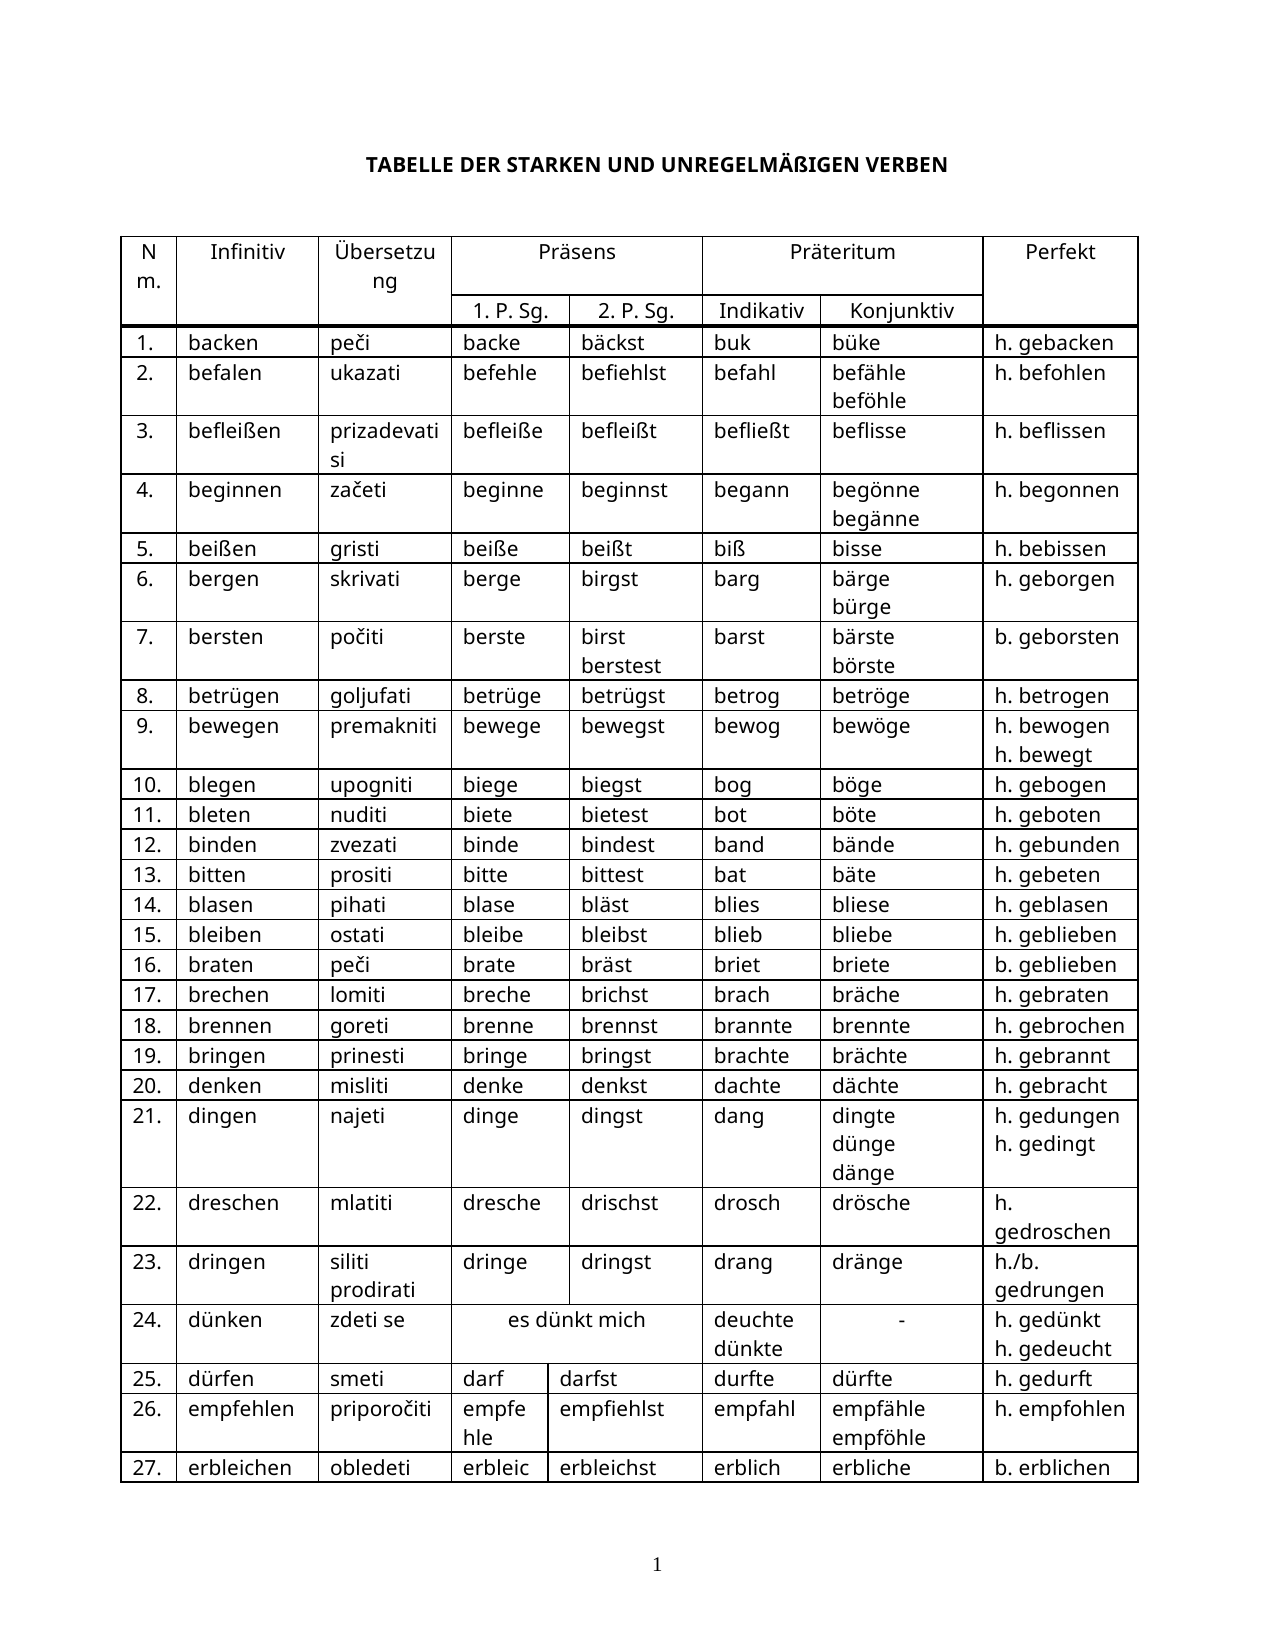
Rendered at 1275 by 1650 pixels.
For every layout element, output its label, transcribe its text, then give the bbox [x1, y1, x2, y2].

table_cell begönne begänne [821, 475, 982, 532]
table_cell brate [452, 950, 569, 979]
table_cell durfte [703, 1364, 820, 1392]
table_cell brannte [703, 1011, 820, 1039]
table_cell erblich [703, 1453, 820, 1481]
table_cell barst [703, 622, 820, 679]
table_cell h. gedungen h. gedingt [984, 1101, 1137, 1186]
table_cell böte [821, 800, 982, 828]
table_cell betrügen [177, 681, 318, 709]
table_cell empfahl [703, 1394, 820, 1451]
table_cell beginnst [570, 475, 702, 532]
table_cell backe [452, 328, 569, 356]
table_cell drischst [570, 1188, 702, 1245]
table_cell h. gedurft [984, 1364, 1137, 1392]
table_cell [122, 860, 176, 888]
table_cell blase [452, 890, 569, 919]
table_cell dächte [821, 1071, 982, 1099]
table_cell h. gebrochen [984, 1011, 1137, 1039]
table_cell beißt [570, 534, 702, 562]
table_cell brennen [177, 1011, 318, 1039]
table_cell biegst [570, 770, 702, 798]
table_cell prinesti [319, 1041, 451, 1069]
table_cell goreti [319, 1011, 451, 1039]
table_cell erbliche [821, 1453, 982, 1481]
table_cell beginnen [177, 475, 318, 532]
table_cell band [703, 830, 820, 858]
table_cell h. gebrannt [984, 1041, 1137, 1069]
table_cell brennte [821, 1011, 982, 1039]
table_cell [122, 1041, 176, 1069]
table_cell h. geborgen [984, 564, 1137, 621]
table_cell erbleic [452, 1453, 547, 1481]
table_cell empfehle [452, 1394, 547, 1451]
table_cell betrügst [570, 681, 702, 709]
table_cell berste [452, 622, 569, 679]
table_header Übersetzung [319, 237, 451, 294]
table_header Nm. [122, 237, 176, 294]
table_cell h./b. gedrungen [984, 1247, 1137, 1304]
table_cell bleibe [452, 920, 569, 949]
table_cell darf [452, 1364, 547, 1392]
table_cell h. geblieben [984, 920, 1137, 949]
table_cell betröge [821, 681, 982, 709]
table_cell h. gebracht [984, 1071, 1137, 1099]
table_cell h. gebraten [984, 981, 1137, 1009]
table_cell [122, 981, 176, 1009]
table_cell bietest [570, 800, 702, 828]
table_cell [122, 1247, 176, 1304]
table_cell b. geblieben [984, 950, 1137, 979]
table_cell misliti [319, 1071, 451, 1099]
table_cell bäckst [570, 328, 702, 356]
table_cell biete [452, 800, 569, 828]
table_cell [122, 711, 176, 768]
table_cell [122, 1394, 176, 1451]
table_cell blegen [177, 770, 318, 798]
table_cell empfehlen [177, 1394, 318, 1451]
table_cell bergen [177, 564, 318, 621]
table_cell befähle beföhle [821, 358, 982, 415]
table_cell beflisse [821, 416, 982, 473]
table_cell binden [177, 830, 318, 858]
table_cell bliese [821, 890, 982, 919]
table_cell [122, 328, 176, 356]
table_cell bittest [570, 860, 702, 888]
table_cell lomiti [319, 981, 451, 1009]
table_cell 1. P. Sg. [452, 296, 569, 324]
table_cell bewegst [570, 711, 702, 768]
table_cell bärste börste [821, 622, 982, 679]
table_cell erbleichen [177, 1453, 318, 1481]
table_cell brennst [570, 1011, 702, 1039]
table_cell dürfte [821, 1364, 982, 1392]
table_cell bringst [570, 1041, 702, 1069]
table_cell brächte [821, 1041, 982, 1069]
table_cell dünken [177, 1305, 318, 1362]
table_cell h. bewogen h. bewegt [984, 711, 1137, 768]
table_cell biß [703, 534, 820, 562]
table_cell [122, 622, 176, 679]
table_cell briete [821, 950, 982, 979]
table_cell drang [703, 1247, 820, 1304]
table_cell h. gedroschen [984, 1188, 1137, 1245]
table_cell dingst [570, 1101, 702, 1186]
table_cell dürfen [177, 1364, 318, 1392]
table_cell erbleichst [549, 1453, 702, 1481]
table_cell [122, 800, 176, 828]
table_cell peči [319, 328, 451, 356]
table_cell bewog [703, 711, 820, 768]
table_cell b. geborsten [984, 622, 1137, 679]
table_cell Konjunktiv [821, 296, 982, 324]
table_cell brechen [177, 981, 318, 1009]
table_cell h. gebogen [984, 770, 1137, 798]
table_cell premakniti [319, 711, 451, 768]
table_cell blies [703, 890, 820, 919]
table_cell bläst [570, 890, 702, 919]
table_cell skrivati [319, 564, 451, 621]
table_header Perfekt [984, 237, 1137, 294]
table_cell [122, 534, 176, 562]
table_cell befahl [703, 358, 820, 415]
table_cell blieb [703, 920, 820, 949]
table_cell büke [821, 328, 982, 356]
table_cell barg [703, 564, 820, 621]
table_header Präteritum [703, 237, 982, 294]
table_cell dachte [703, 1071, 820, 1099]
table_cell dingen [177, 1101, 318, 1186]
table_cell blasen [177, 890, 318, 919]
table_cell h. bebissen [984, 534, 1137, 562]
table_cell birst berstest [570, 622, 702, 679]
table_cell h. gebeten [984, 860, 1137, 888]
table_cell beginne [452, 475, 569, 532]
table_cell dringe [452, 1247, 569, 1304]
table_cell [122, 294, 176, 324]
table_cell zvezati [319, 830, 451, 858]
table_cell bäte [821, 860, 982, 888]
table_cell [122, 1071, 176, 1099]
table_cell ukazati [319, 358, 451, 415]
table_cell upogniti [319, 770, 451, 798]
table_cell bände [821, 830, 982, 858]
table_cell pihati [319, 890, 451, 919]
table_cell bleten [177, 800, 318, 828]
table_cell buk [703, 328, 820, 356]
table_cell [177, 294, 318, 324]
table_cell [122, 475, 176, 532]
table_cell befiehlst [570, 358, 702, 415]
table_cell dreschen [177, 1188, 318, 1245]
table_cell bräche [821, 981, 982, 1009]
table_cell denkst [570, 1071, 702, 1099]
table_cell 2. P. Sg. [570, 296, 702, 324]
table_cell [122, 920, 176, 949]
table_cell h. geboten [984, 800, 1137, 828]
table_header Präsens [452, 237, 702, 294]
table_cell bot [703, 800, 820, 828]
table_cell dränge [821, 1247, 982, 1304]
table_cell [984, 294, 1137, 324]
table_cell priporočiti [319, 1394, 451, 1451]
table_cell bringen [177, 1041, 318, 1069]
table_cell bewegen [177, 711, 318, 768]
table_cell h. beflissen [984, 416, 1137, 473]
table_cell h. geblasen [984, 890, 1137, 919]
table_cell [122, 1364, 176, 1392]
table_cell [122, 1188, 176, 1245]
table_cell böge [821, 770, 982, 798]
table_cell braten [177, 950, 318, 979]
table_cell dresche [452, 1188, 569, 1245]
table_cell bisse [821, 534, 982, 562]
table_cell dingte dünge dänge [821, 1101, 982, 1186]
table_cell brachte [703, 1041, 820, 1069]
table_cell begann [703, 475, 820, 532]
table_cell empfähle empföhle [821, 1394, 982, 1451]
table_cell [122, 1011, 176, 1039]
table_cell [122, 890, 176, 919]
table_cell denken [177, 1071, 318, 1099]
table_cell befließt [703, 416, 820, 473]
table_cell briet [703, 950, 820, 979]
table_cell befleiße [452, 416, 569, 473]
table_cell bitten [177, 860, 318, 888]
table_cell breche [452, 981, 569, 1009]
table_cell beißen [177, 534, 318, 562]
table_cell mlatiti [319, 1188, 451, 1245]
table_cell befleißt [570, 416, 702, 473]
table_cell prositi [319, 860, 451, 888]
table_cell [122, 358, 176, 415]
table_cell [122, 416, 176, 473]
table_cell prizadevati si [319, 416, 451, 473]
table_cell birgst [570, 564, 702, 621]
table_cell zdeti se [319, 1305, 451, 1362]
table_cell [122, 830, 176, 858]
table_cell - [821, 1305, 982, 1362]
table_cell nuditi [319, 800, 451, 828]
table_cell betrog [703, 681, 820, 709]
table_cell dringst [570, 1247, 702, 1304]
table_cell empfiehlst [549, 1394, 702, 1451]
table_cell bleiben [177, 920, 318, 949]
table_cell [122, 1453, 176, 1481]
table_cell h. gedünkt h. gedeucht [984, 1305, 1137, 1362]
table_cell siliti prodirati [319, 1247, 451, 1304]
table_cell [319, 294, 451, 324]
table_cell bog [703, 770, 820, 798]
table_cell bitte [452, 860, 569, 888]
table_cell brenne [452, 1011, 569, 1039]
table_cell berge [452, 564, 569, 621]
table_cell bersten [177, 622, 318, 679]
table_cell [122, 681, 176, 709]
table_cell bat [703, 860, 820, 888]
table_cell binde [452, 830, 569, 858]
table_cell najeti [319, 1101, 451, 1186]
table_cell drösche [821, 1188, 982, 1245]
table_cell h. gebunden [984, 830, 1137, 858]
table_cell smeti [319, 1364, 451, 1392]
table_cell biege [452, 770, 569, 798]
table_cell [122, 1305, 176, 1362]
table_cell denke [452, 1071, 569, 1099]
table_cell bindest [570, 830, 702, 858]
table_cell darfst [549, 1364, 702, 1392]
table_cell dringen [177, 1247, 318, 1304]
table_cell bringe [452, 1041, 569, 1069]
table_cell [122, 770, 176, 798]
table_header Infinitiv [177, 237, 318, 294]
table_cell betrüge [452, 681, 569, 709]
table_cell počiti [319, 622, 451, 679]
table_cell h. empfohlen [984, 1394, 1137, 1451]
table_cell bärge bürge [821, 564, 982, 621]
table_cell b. erblichen [984, 1453, 1137, 1481]
table_cell Indikativ [703, 296, 820, 324]
table_cell bliebe [821, 920, 982, 949]
table_cell drosch [703, 1188, 820, 1245]
table_cell befehle [452, 358, 569, 415]
table_cell bewöge [821, 711, 982, 768]
table_cell bewege [452, 711, 569, 768]
table_cell [122, 564, 176, 621]
table_cell ostati [319, 920, 451, 949]
table_cell bräst [570, 950, 702, 979]
table_cell brach [703, 981, 820, 1009]
table_cell [122, 1101, 176, 1186]
text TABELLE DER STARKEN UND UNREGELMÄßIGEN VERBEN [133, 150, 1181, 178]
table_cell dinge [452, 1101, 569, 1186]
table_cell gristi [319, 534, 451, 562]
table_cell brichst [570, 981, 702, 1009]
table_cell es dünkt mich [452, 1305, 702, 1362]
table_cell h. begonnen [984, 475, 1137, 532]
table_cell h. befohlen [984, 358, 1137, 415]
table_cell h. betrogen [984, 681, 1137, 709]
table_cell deuchte dünkte [703, 1305, 820, 1362]
table_cell začeti [319, 475, 451, 532]
table_cell bleibst [570, 920, 702, 949]
table_cell befleißen [177, 416, 318, 473]
table_cell beiße [452, 534, 569, 562]
table_cell befalen [177, 358, 318, 415]
table_cell backen [177, 328, 318, 356]
table_cell goljufati [319, 681, 451, 709]
table_cell h. gebacken [984, 328, 1137, 356]
table_cell [122, 950, 176, 979]
table_cell obledeti [319, 1453, 451, 1481]
table_cell peči [319, 950, 451, 979]
table_cell dang [703, 1101, 820, 1186]
